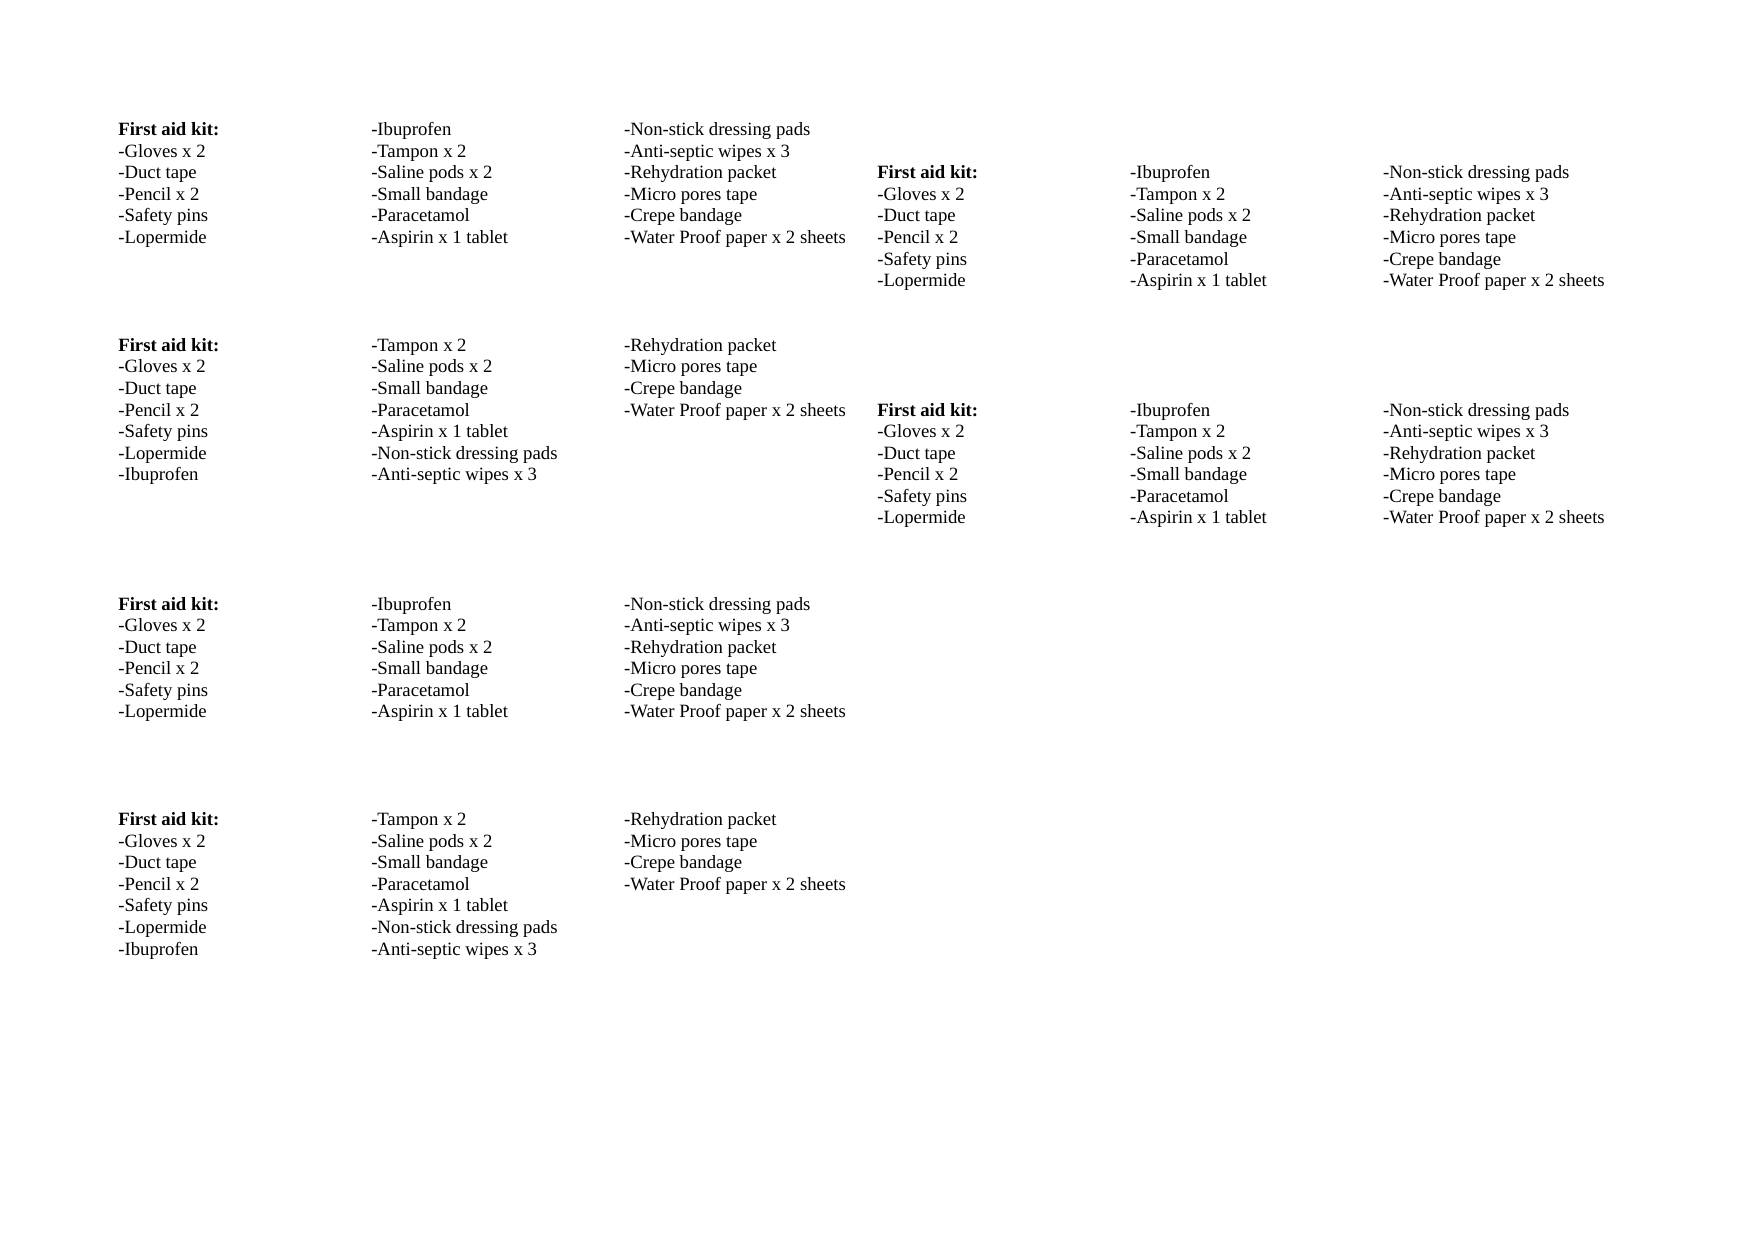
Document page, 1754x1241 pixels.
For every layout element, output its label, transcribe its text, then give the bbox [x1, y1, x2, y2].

text -Duct tape [877, 442, 1130, 463]
text First aid kit: [877, 398, 1130, 420]
text -Non-stick dressing pads [1383, 398, 1636, 420]
text -Rehydration packet [1383, 442, 1636, 463]
text -Water Proof paper x 2 sheets [1383, 269, 1636, 291]
text -Water Proof paper x 2 sheets [624, 398, 877, 420]
text -Aspirin x 1 tablet [371, 894, 624, 916]
text -Gloves x 2 [877, 420, 1130, 442]
text -Safety pins [118, 679, 371, 700]
text -Anti-septic wipes x 3 [624, 140, 877, 161]
text -Saline pods x 2 [1130, 442, 1383, 463]
text -Saline pods x 2 [1130, 204, 1383, 226]
text -Rehydration packet [624, 334, 877, 355]
text -Anti-septic wipes x 3 [371, 463, 624, 485]
text -Pencil x 2 [118, 183, 371, 204]
text -Pencil x 2 [118, 398, 371, 420]
text -Paracetamol [371, 398, 624, 420]
text First aid kit: [118, 808, 371, 830]
text -Gloves x 2 [118, 614, 371, 636]
text -Crepe bandage [624, 204, 877, 226]
text -Lopermide [118, 226, 371, 247]
text -Water Proof paper x 2 sheets [624, 700, 877, 722]
text -Rehydration packet [624, 808, 877, 830]
text -Safety pins [118, 420, 371, 442]
text -Micro pores tape [624, 183, 877, 204]
text -Duct tape [118, 377, 371, 398]
text -Small bandage [371, 657, 624, 679]
text -Water Proof paper x 2 sheets [1383, 506, 1636, 528]
text -Micro pores tape [624, 830, 877, 851]
text -Crepe bandage [624, 851, 877, 873]
text -Small bandage [1130, 226, 1383, 247]
text -Pencil x 2 [118, 657, 371, 679]
text -Paracetamol [1130, 247, 1383, 269]
text -Water Proof paper x 2 sheets [624, 226, 877, 247]
text -Gloves x 2 [877, 183, 1130, 204]
text -Aspirin x 1 tablet [1130, 506, 1383, 528]
text -Aspirin x 1 tablet [371, 420, 624, 442]
text -Duct tape [118, 161, 371, 183]
text -Safety pins [118, 204, 371, 226]
text -Gloves x 2 [118, 140, 371, 161]
text First aid kit: [118, 118, 371, 140]
text -Ibuprofen [118, 937, 371, 959]
text -Ibuprofen [371, 592, 624, 614]
text -Ibuprofen [371, 118, 624, 140]
text -Non-stick dressing pads [624, 118, 877, 140]
text -Lopermide [877, 269, 1130, 291]
text -Rehydration packet [624, 636, 877, 657]
text -Saline pods x 2 [371, 161, 624, 183]
text -Duct tape [118, 851, 371, 873]
text -Paracetamol [371, 679, 624, 700]
text -Aspirin x 1 tablet [1130, 269, 1383, 291]
text -Saline pods x 2 [371, 636, 624, 657]
text -Aspirin x 1 tablet [371, 700, 624, 722]
text -Micro pores tape [1383, 226, 1636, 247]
text -Gloves x 2 [118, 355, 371, 377]
text -Ibuprofen [1130, 161, 1383, 183]
text -Pencil x 2 [877, 226, 1130, 247]
text -Anti-septic wipes x 3 [1383, 420, 1636, 442]
text -Ibuprofen [1130, 398, 1383, 420]
text -Saline pods x 2 [371, 830, 624, 851]
text -Crepe bandage [624, 377, 877, 398]
text -Pencil x 2 [118, 873, 371, 894]
text -Non-stick dressing pads [371, 916, 624, 937]
text First aid kit: [118, 592, 371, 614]
text -Tampon x 2 [371, 808, 624, 830]
text -Paracetamol [371, 873, 624, 894]
text -Tampon x 2 [1130, 420, 1383, 442]
text -Non-stick dressing pads [371, 442, 624, 463]
text -Ibuprofen [118, 463, 371, 485]
text -Duct tape [877, 204, 1130, 226]
text -Tampon x 2 [371, 334, 624, 355]
text -Anti-septic wipes x 3 [1383, 183, 1636, 204]
text -Safety pins [877, 247, 1130, 269]
text -Small bandage [371, 183, 624, 204]
text -Micro pores tape [624, 355, 877, 377]
text -Crepe bandage [1383, 247, 1636, 269]
text First aid kit: [118, 334, 371, 355]
text -Pencil x 2 [877, 463, 1130, 485]
text First aid kit: [877, 161, 1130, 183]
text -Tampon x 2 [371, 140, 624, 161]
text -Non-stick dressing pads [1383, 161, 1636, 183]
text -Safety pins [877, 485, 1130, 506]
text -Micro pores tape [1383, 463, 1636, 485]
text -Lopermide [118, 916, 371, 937]
text -Tampon x 2 [371, 614, 624, 636]
text -Aspirin x 1 tablet [371, 226, 624, 247]
text -Lopermide [118, 442, 371, 463]
text -Lopermide [877, 506, 1130, 528]
text -Anti-septic wipes x 3 [624, 614, 877, 636]
text -Crepe bandage [624, 679, 877, 700]
text -Paracetamol [371, 204, 624, 226]
text -Saline pods x 2 [371, 355, 624, 377]
text -Paracetamol [1130, 485, 1383, 506]
text -Tampon x 2 [1130, 183, 1383, 204]
text -Rehydration packet [1383, 204, 1636, 226]
text -Crepe bandage [1383, 485, 1636, 506]
text -Duct tape [118, 636, 371, 657]
text -Non-stick dressing pads [624, 592, 877, 614]
text -Lopermide [118, 700, 371, 722]
text -Gloves x 2 [118, 830, 371, 851]
text -Anti-septic wipes x 3 [371, 937, 624, 959]
text -Small bandage [371, 851, 624, 873]
text -Small bandage [371, 377, 624, 398]
text -Rehydration packet [624, 161, 877, 183]
text -Small bandage [1130, 463, 1383, 485]
text -Safety pins [118, 894, 371, 916]
text -Micro pores tape [624, 657, 877, 679]
text -Water Proof paper x 2 sheets [624, 873, 877, 894]
